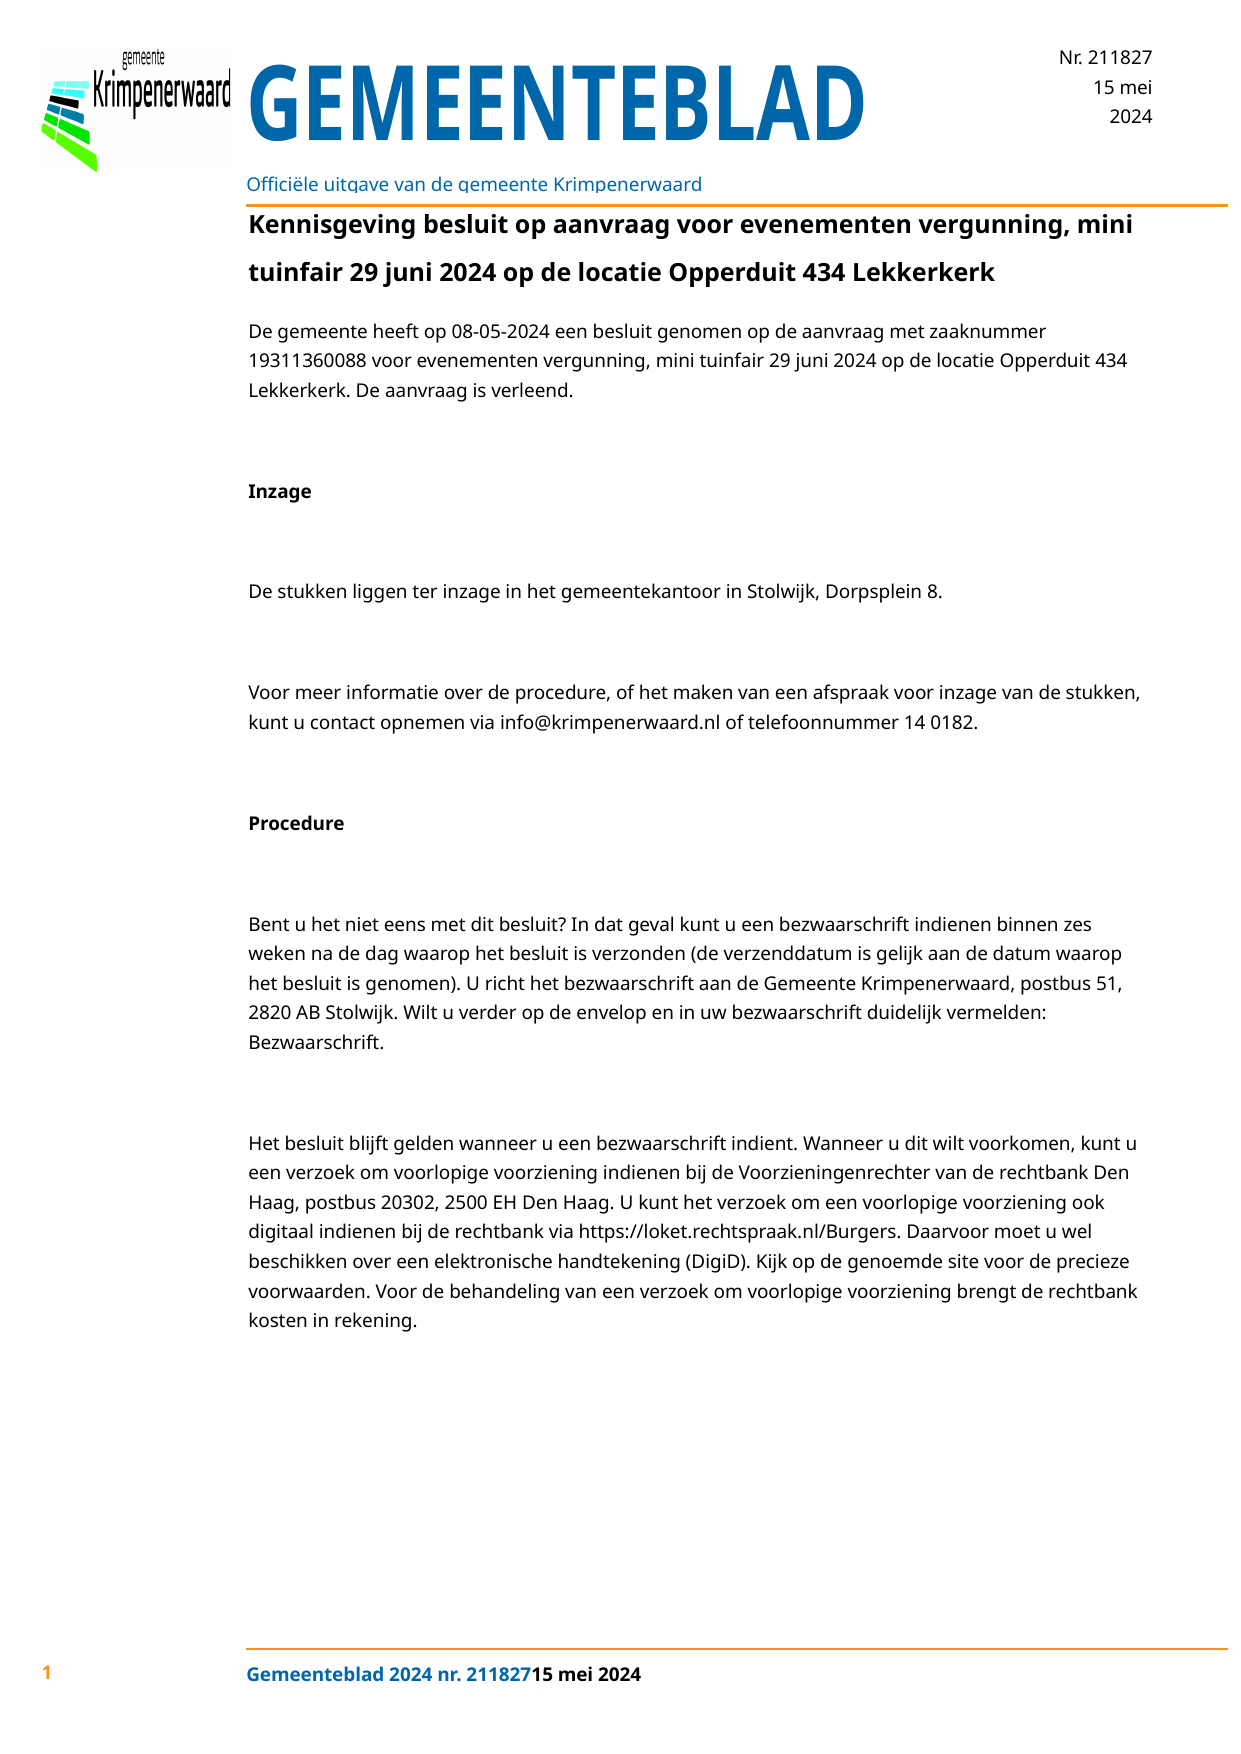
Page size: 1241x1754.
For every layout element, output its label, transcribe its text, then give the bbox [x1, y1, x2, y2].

picture [41, 47, 231, 172]
text Het besluit blijft gelden wanneer u een bezwaarschrift indient. Wanneer u dit wilt voorkomen, kunt u een verzoek om voorlopige voorziening indienen bij de Voorzieningenrechter van de rechtbank Den Haag, postbus 20302, 2500 EH Den Haag. U kunt het verzoek om een voorlopige voorziening ook digitaal indienen bij de rechtbank via https://loket.rechtspraak.nl/Burgers. Daarvoor moet u wel beschikken over een elektronische handtekening (DigiD). Kijk op de genoemde site voor de precieze voorwaarden. Voor de behandeling van een verzoek om voorlopige voorziening brengt de rechtbank kosten in rekening. [248, 1130, 1152, 1333]
text Inzage [248, 478, 1152, 504]
text Bent u het niet eens met dit besluit? In dat geval kunt u een bezwaarschrift indienen binnen zes weken na de dag waarop het besluit is verzonden (de verzenddatum is gelijk aan de datum waarop het besluit is genomen). U richt het bezwaarschrift aan de Gemeente Krimpenerwaard, postbus 51, 2820 AB Stolwijk. Wilt u verder op de envelop en in uw bezwaarschrift duidelijk vermelden: Bezwaarschrift. [248, 911, 1152, 1055]
text De stukken liggen ter inzage in het gemeentekantoor in Stolwijk, Dorpsplein 8. [248, 579, 1152, 604]
text Voor meer informatie over de procedure, of het maken van een afspraak voor inzage van de stukken, kunt u contact opnemen via info@krimpenerwaard.nl of telefoonnummer 14 0182. [248, 679, 1152, 735]
text De gemeente heeft op 08-05-2024 een besluit genomen op de aanvraag met zaaknummer 19311360088 voor evenementen vergunning, mini tuinfair 29 juni 2024 op de locatie Opperduit 434 Lekkerkerk. De aanvraag is verleend. [248, 318, 1152, 403]
text Kennisgeving besluit op aanvraag voor evenementen vergunning, mini tuinfair 29 juni 2024 op de locatie Opperduit 434 Lekkerkerk [248, 207, 1152, 288]
text Procedure [248, 810, 1152, 836]
